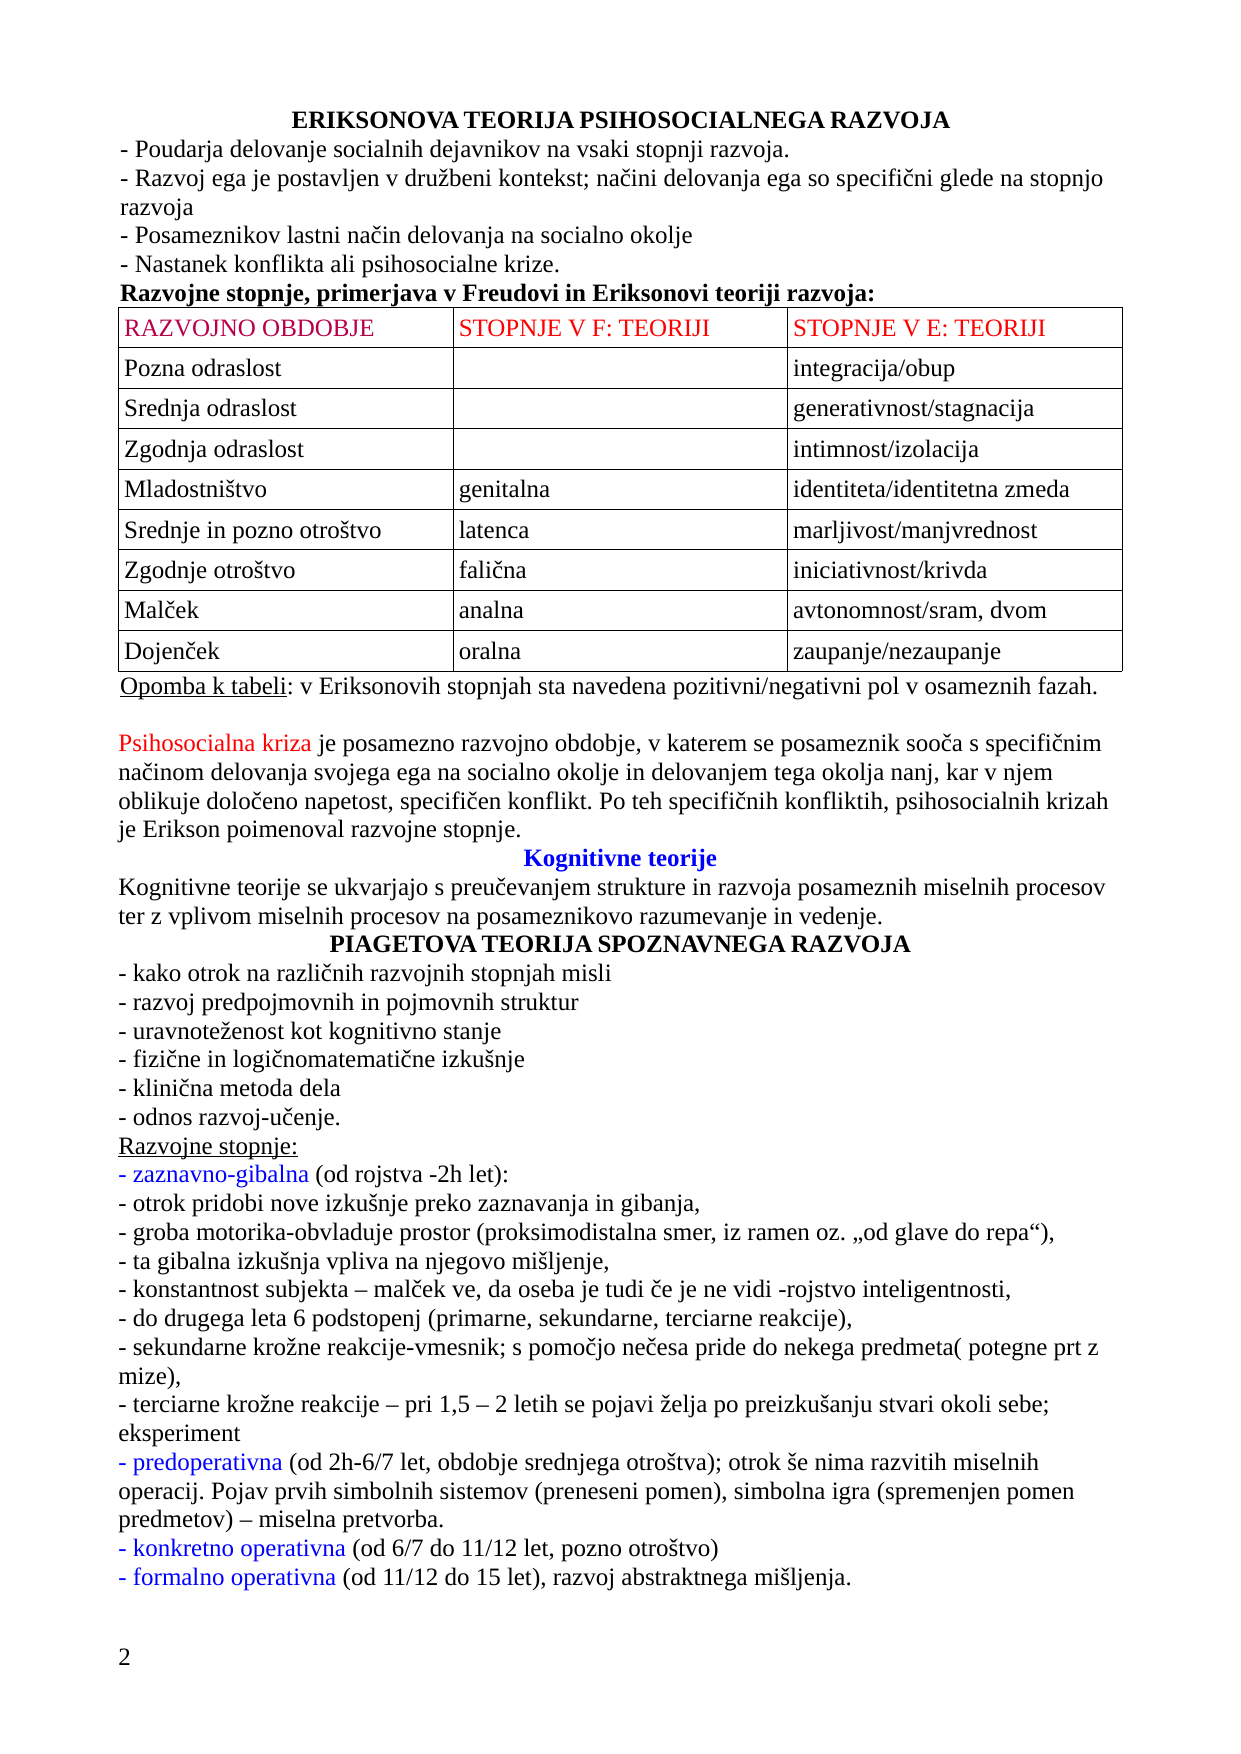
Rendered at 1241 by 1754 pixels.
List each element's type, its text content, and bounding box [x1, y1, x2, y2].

text - fizične in logičnomatematične izkušnje [118, 1044, 1122, 1073]
text Razvojne stopnje: [118, 1131, 1122, 1159]
table_cell Srednje in pozno otroštvo [119, 510, 453, 549]
table_cell latenca [454, 510, 787, 549]
text - do drugega leta 6 podstopenj (primarne, sekundarne, terciarne reakcije), [118, 1303, 1122, 1332]
text je Erikson poimenoval razvojne stopnje. [118, 814, 1122, 843]
text Kognitivne teorije se ukvarjajo s preučevanjem strukture in razvoja posameznih miselnih procesov ter z vplivom miselnih procesov na posameznikovo razumevanje in vedenje. [118, 872, 1122, 929]
table_cell zaupanje/nezaupanje [788, 631, 1122, 671]
text - otrok pridobi nove izkušnje preko zaznavanja in gibanja, [118, 1188, 1122, 1217]
text - odnos razvoj-učenje. [118, 1102, 1122, 1131]
text PIAGETOVA TEORIJA SPOZNAVNEGA RAZVOJA [118, 929, 1122, 958]
text - razvoj predpojmovnih in pojmovnih struktur [118, 987, 1122, 1016]
table_header RAZVOJNO OBDOBJE [119, 308, 453, 347]
table_cell iniciativnost/krivda [788, 550, 1122, 590]
text ERIKSONOVA TEORIJA PSIHOSOCIALNEGA RAZVOJA [120, 106, 1122, 134]
text - konstantnost subjekta – malček ve, da oseba je tudi če je ne vidi -rojstvo inteligentnosti, [118, 1274, 1122, 1303]
table_cell Zgodnje otroštvo [119, 550, 453, 590]
text - uravnoteženost kot kognitivno stanje [118, 1016, 1122, 1044]
text - zaznavno-gibalna (od rojstva -2h let): [118, 1159, 1122, 1188]
text - terciarne krožne reakcije – pri 1,5 – 2 letih se pojavi želja po preizkušanju stvari okoli sebe; eksperiment [118, 1389, 1122, 1447]
table_cell generativnost/stagnacija [788, 389, 1122, 428]
table_cell Zgodnja odraslost [119, 429, 453, 468]
table_cell [454, 348, 787, 388]
text - kako otrok na različnih razvojnih stopnjah misli [118, 958, 1122, 987]
table_header STOPNJE V E: TEORIJI [788, 308, 1122, 347]
table_cell avtonomnost/sram, dvom [788, 591, 1122, 630]
text - predoperativna (od 2h-6/7 let, obdobje srednjega otroštva); otrok še nima razvitih miselnih operacij. Pojav prvih simbolnih sistemov (preneseni pomen), simbolna igra (spremenjen pomen predmetov) – miselna pretvorba. [118, 1447, 1122, 1533]
text - Poudarja delovanje socialnih dejavnikov na vsaki stopnji razvoja. [120, 134, 1122, 163]
table_cell integracija/obup [788, 348, 1122, 388]
table_cell [454, 429, 787, 468]
table_cell Pozna odraslost [119, 348, 453, 388]
text Razvojne stopnje, primerjava v Freudovi in Eriksonovi teoriji razvoja: [120, 278, 1122, 307]
table_header STOPNJE V F: TEORIJI [454, 308, 787, 347]
text - klinična metoda dela [118, 1073, 1122, 1102]
text - ta gibalna izkušnja vpliva na njegovo mišljenje, [118, 1246, 1122, 1274]
table_cell intimnost/izolacija [788, 429, 1122, 468]
table_cell genitalna [454, 470, 787, 509]
text Psihosocialna kriza je posamezno razvojno obdobje, v katerem se posameznik sooča s specifičnim načinom delovanja svojega ega na socialno okolje in delovanjem tega okolja nanj, kar v njem oblikuje določeno napetost, specifičen konflikt. Po teh specifičnih konfliktih, psihosocialnih krizah [118, 728, 1122, 814]
text Kognitivne teorije [118, 843, 1122, 872]
text - groba motorika-obvladuje prostor (proksimodistalna smer, iz ramen oz. „od glave do repa“), [118, 1217, 1122, 1246]
table_cell [454, 389, 787, 428]
table_cell analna [454, 591, 787, 630]
table_cell Srednja odraslost [119, 389, 453, 428]
table_cell Malček [119, 591, 453, 630]
text - sekundarne krožne reakcije-vmesnik; s pomočjo nečesa pride do nekega predmeta( potegne prt z mize), [118, 1332, 1122, 1389]
text Opomba k tabeli: v Eriksonovih stopnjah sta navedena pozitivni/negativni pol v osameznih fazah. [120, 672, 1122, 699]
text - formalno operativna (od 11/12 do 15 let), razvoj abstraktnega mišljenja. [118, 1562, 1122, 1591]
table_cell falična [454, 550, 787, 590]
text - Razvoj ega je postavljen v družbeni kontekst; načini delovanja ega so specifični glede na stopnjo razvoja [120, 163, 1122, 221]
table_cell marljivost/manjvrednost [788, 510, 1122, 549]
text - Nastanek konflikta ali psihosocialne krize. [120, 249, 1122, 278]
table_cell Dojenček [119, 631, 453, 671]
table_cell Mladostništvo [119, 470, 453, 509]
table_cell oralna [454, 631, 787, 671]
text - konkretno operativna (od 6/7 do 11/12 let, pozno otroštvo) [118, 1533, 1122, 1562]
text - Posameznikov lastni način delovanja na socialno okolje [120, 221, 1122, 249]
table_cell identiteta/identitetna zmeda [788, 470, 1122, 509]
